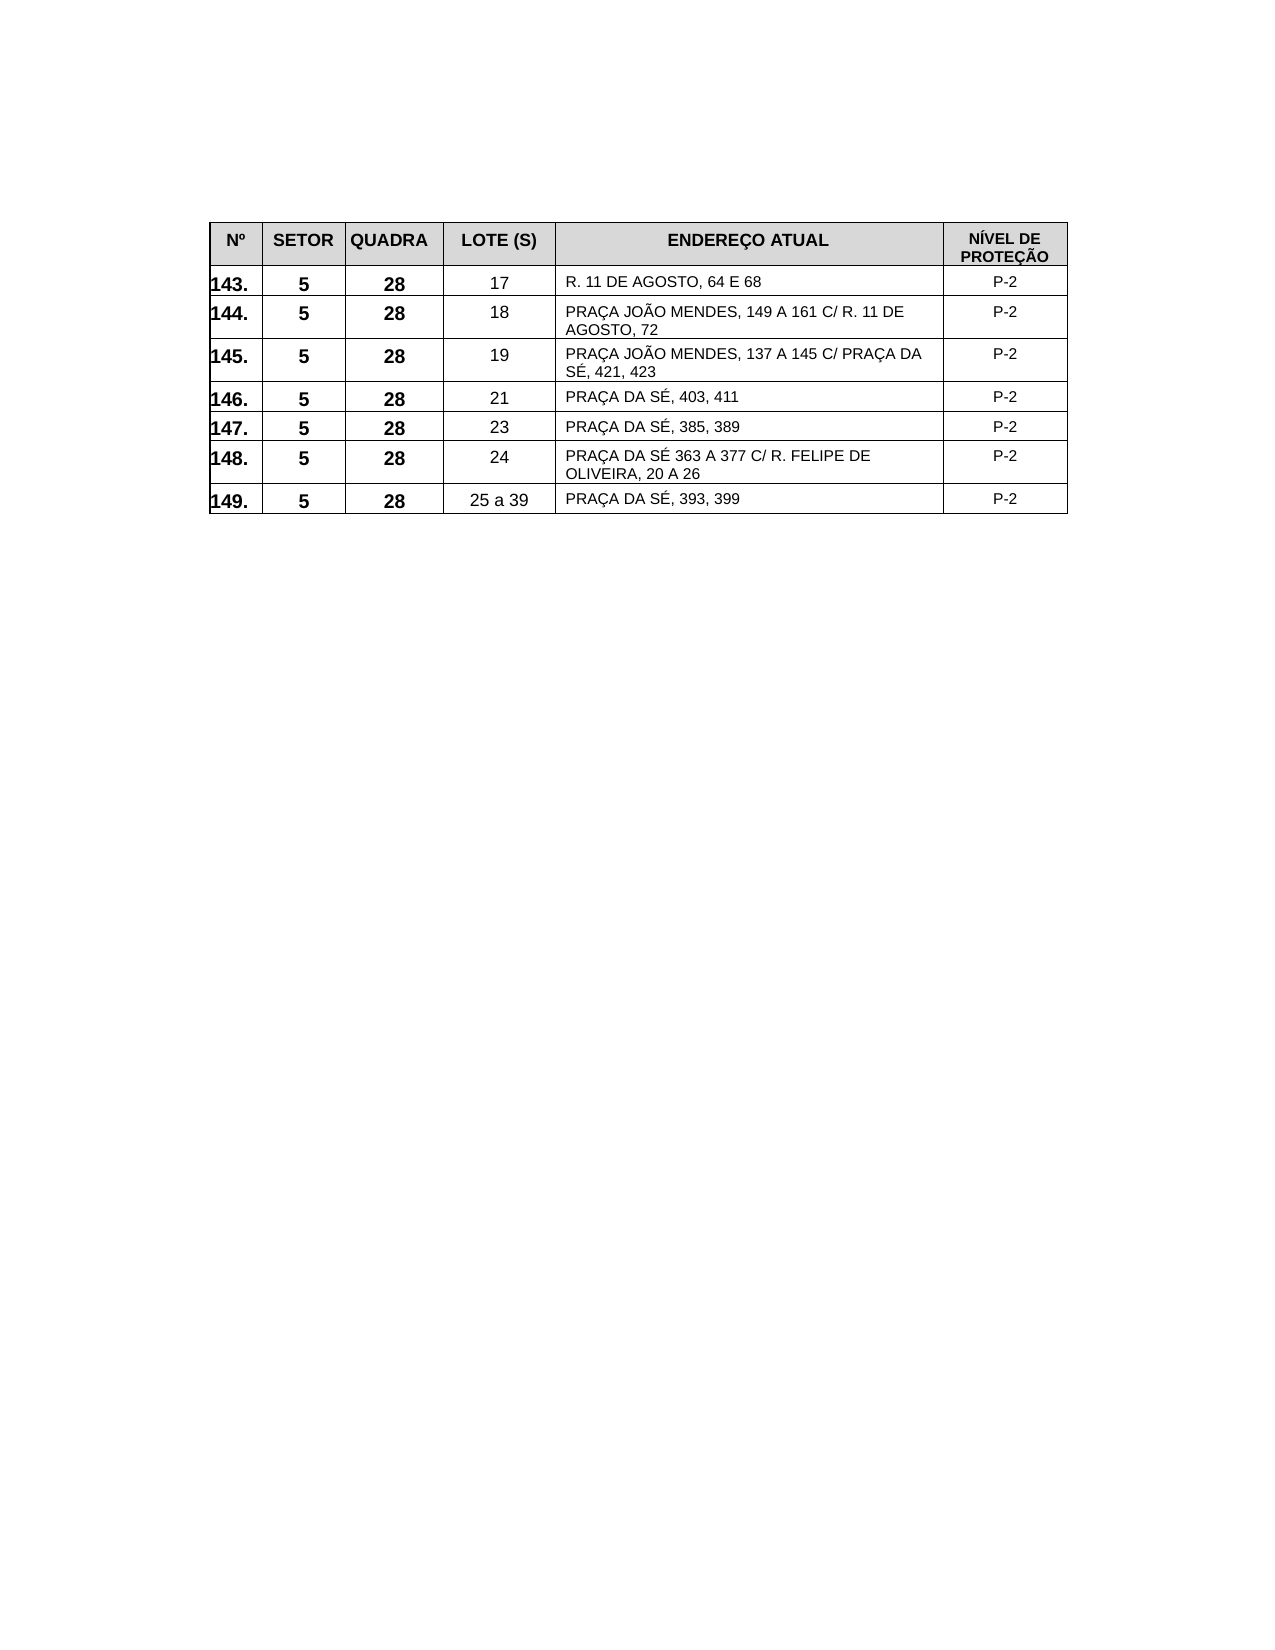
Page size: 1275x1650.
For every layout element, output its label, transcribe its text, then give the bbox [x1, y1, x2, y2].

table_cell PRAÇA DA SÉ, 385, 389 [556, 412, 943, 440]
table_cell P-2 [944, 441, 1067, 483]
table_cell 28 [346, 412, 443, 440]
table_header QUADRA [346, 223, 443, 265]
table_cell P-2 [944, 339, 1067, 381]
table_cell 146. [211, 382, 262, 411]
table_cell 28 [346, 484, 443, 512]
table_cell 21 [444, 382, 555, 411]
table_cell 17 [444, 266, 555, 295]
table_cell PRAÇA DA SÉ, 393, 399 [556, 484, 943, 512]
table_cell P-2 [944, 266, 1067, 295]
table_cell P-2 [944, 296, 1067, 338]
table_header LOTE (S) [444, 223, 555, 265]
table_cell 19 [444, 339, 555, 381]
table_header ENDEREÇO ATUAL [556, 223, 943, 265]
table_cell 149. [211, 484, 262, 512]
table_cell 18 [444, 296, 555, 338]
table_header NÍVEL DE PROTEÇÃO [944, 223, 1067, 265]
table_cell 148. [211, 441, 262, 483]
table_cell PRAÇA JOÃO MENDES, 137 A 145 C/ PRAÇA DA SÉ, 421, 423 [556, 339, 943, 381]
table_cell 24 [444, 441, 555, 483]
table_cell PRAÇA JOÃO MENDES, 149 A 161 C/ R. 11 DE AGOSTO, 72 [556, 296, 943, 338]
table_header SETOR [263, 223, 345, 265]
table_cell 28 [346, 266, 443, 295]
table_cell PRAÇA DA SÉ 363 A 377 C/ R. FELIPE DE OLIVEIRA, 20 A 26 [556, 441, 943, 483]
table_cell 5 [263, 441, 345, 483]
table_cell 5 [263, 266, 345, 295]
table_cell 23 [444, 412, 555, 440]
table_cell 145. [211, 339, 262, 381]
table_cell 28 [346, 339, 443, 381]
table_cell PRAÇA DA SÉ, 403, 411 [556, 382, 943, 411]
table_cell 28 [346, 296, 443, 338]
table_cell 28 [346, 382, 443, 411]
table_cell P-2 [944, 412, 1067, 440]
table_cell 143. [211, 266, 262, 295]
table_cell P-2 [944, 382, 1067, 411]
table_cell R. 11 DE AGOSTO, 64 E 68 [556, 266, 943, 295]
table_cell 144. [211, 296, 262, 338]
table_cell 5 [263, 339, 345, 381]
table_cell 5 [263, 412, 345, 440]
table_cell 28 [346, 441, 443, 483]
table_cell 5 [263, 296, 345, 338]
table_cell 25 a 39 [444, 484, 555, 512]
table_cell 5 [263, 382, 345, 411]
table_cell 147. [211, 412, 262, 440]
table_cell P-2 [944, 484, 1067, 512]
table_cell 5 [263, 484, 345, 512]
table_header Nº [211, 223, 262, 265]
